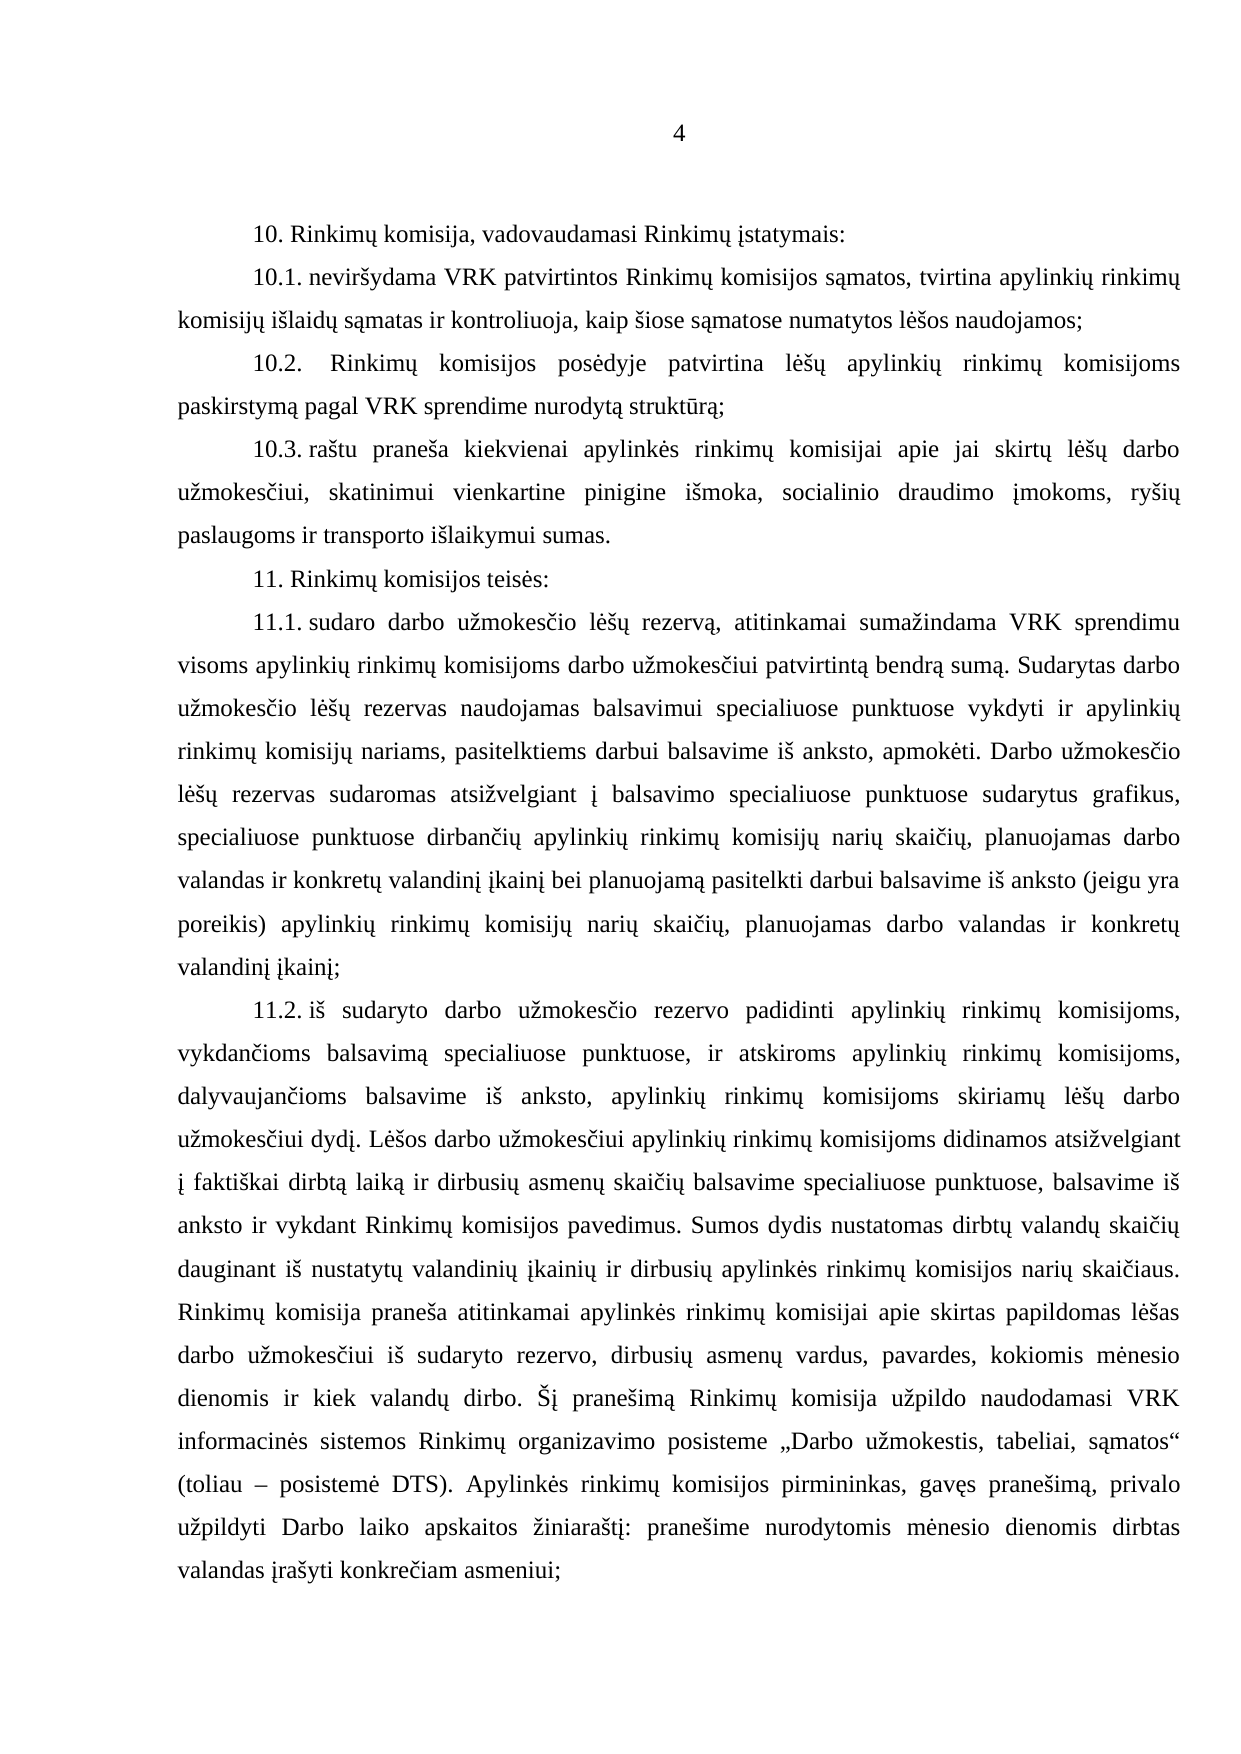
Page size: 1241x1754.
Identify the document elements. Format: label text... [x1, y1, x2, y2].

text 10.3. raštu praneša kiekvienai apylinkės rinkimų komisijai apie jai skirtų lėšų darbo užmokesčiui, skatinimui vienkartine pinigine išmoka, socialinio draudimo įmokoms, ryšių paslaugoms ir transporto išlaikymui sumas. [177, 434, 1181, 549]
text 11. Rinkimų komisijos teisės: [177, 564, 1181, 592]
text 11.2. iš sudaryto darbo užmokesčio rezervo padidinti apylinkių rinkimų komisijoms, vykdančioms balsavimą specialiuose punktuose, ir atskiroms apylinkių rinkimų komisijoms, dalyvaujančioms balsavime iš anksto, apylinkių rinkimų komisijoms skiriamų lėšų darbo užmokesčiui dydį. Lėšos darbo užmokesčiui apylinkių rinkimų komisijoms didinamos atsižvelgiant į faktiškai dirbtą laiką ir dirbusių asmenų skaičių balsavime specialiuose punktuose, balsavime iš anksto ir vykdant Rinkimų komisijos pavedimus. Sumos dydis nustatomas dirbtų valandų skaičių dauginant iš nustatytų valandinių įkainių ir dirbusių apylinkės rinkimų komisijos narių skaičiaus. Rinkimų komisija praneša atitinkamai apylinkės rinkimų komisijai apie skirtas papildomas lėšas darbo užmokesčiui iš sudaryto rezervo, dirbusių asmenų vardus, pavardes, kokiomis mėnesio dienomis ir kiek valandų dirbo. Šį pranešimą Rinkimų komisija užpildo naudodamasi VRK informacinės sistemos Rinkimų organizavimo posisteme „Darbo užmokestis, tabeliai, sąmatos“ (toliau – posistemė DTS). Apylinkės rinkimų komisijos pirmininkas, gavęs pranešimą, privalo užpildyti Darbo laiko apskaitos žiniaraštį: pranešime nurodytomis mėnesio dienomis dirbtas valandas įrašyti konkrečiam asmeniui; [177, 995, 1181, 1584]
text 10.1. neviršydama VRK patvirtintos Rinkimų komisijos sąmatos, tvirtina apylinkių rinkimų komisijų išlaidų sąmatas ir kontroliuoja, kaip šiose sąmatose numatytos lėšos naudojamos; [177, 262, 1181, 334]
text 10. Rinkimų komisija, vadovaudamasi Rinkimų įstatymais: [177, 219, 1181, 247]
text 10.2. Rinkimų komisijos posėdyje patvirtina lėšų apylinkių rinkimų komisijoms paskirstymą pagal VRK sprendime nurodytą struktūrą; [177, 348, 1181, 420]
text 11.1. sudaro darbo užmokesčio lėšų rezervą, atitinkamai sumažindama VRK sprendimu visoms apylinkių rinkimų komisijoms darbo užmokesčiui patvirtintą bendrą sumą. Sudarytas darbo užmokesčio lėšų rezervas naudojamas balsavimui specialiuose punktuose vykdyti ir apylinkių rinkimų komisijų nariams, pasitelktiems darbui balsavime iš anksto, apmokėti. Darbo užmokesčio lėšų rezervas sudaromas atsižvelgiant į balsavimo specialiuose punktuose sudarytus grafikus, specialiuose punktuose dirbančių apylinkių rinkimų komisijų narių skaičių, planuojamas darbo valandas ir konkretų valandinį įkainį bei planuojamą pasitelkti darbui balsavime iš anksto (jeigu yra poreikis) apylinkių rinkimų komisijų narių skaičių, planuojamas darbo valandas ir konkretų valandinį įkainį; [177, 607, 1181, 981]
